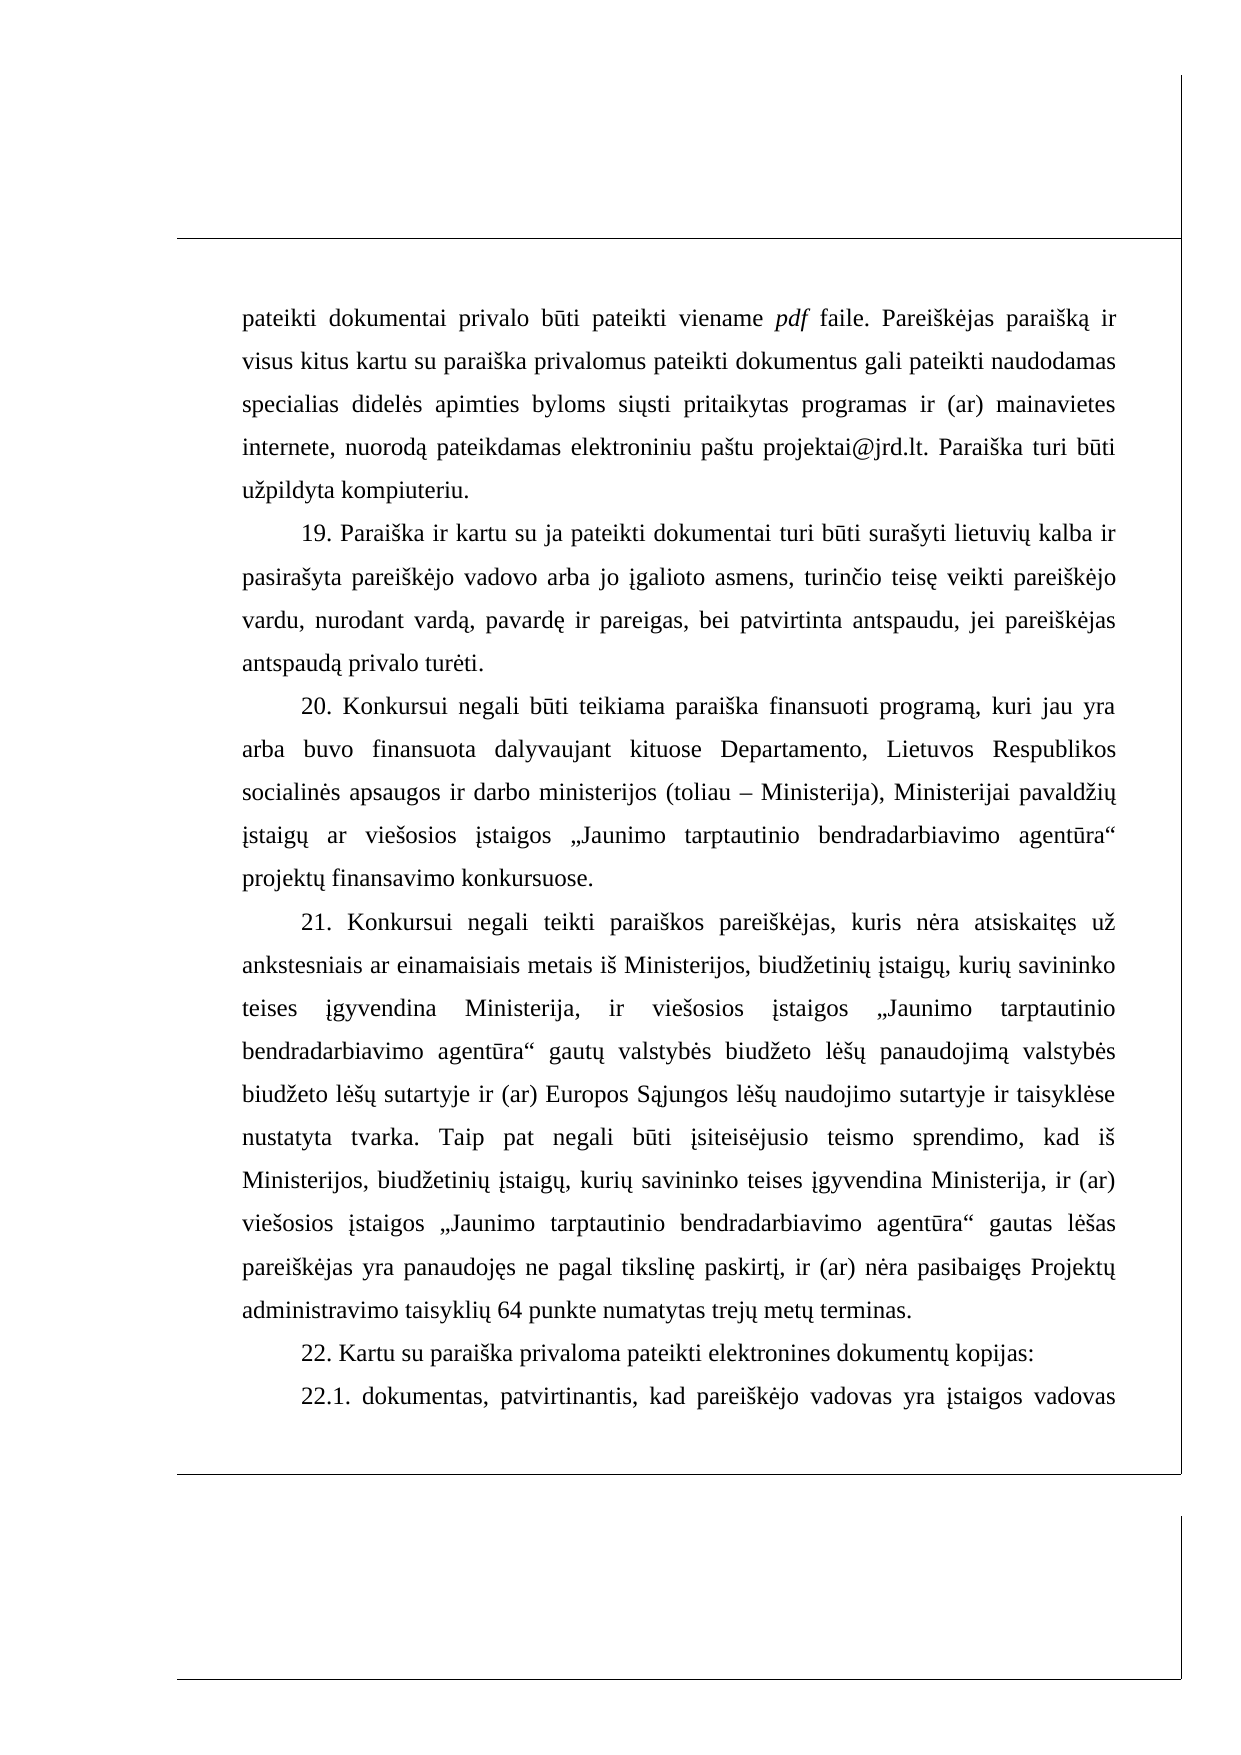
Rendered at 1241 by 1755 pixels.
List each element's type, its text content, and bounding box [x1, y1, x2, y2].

text 21. Konkursui negali teikti paraiškos pareiškėjas, kuris nėra atsiskaitęs už ankstesniais ar einamaisiais metais iš Ministerijos, biudžetinių įstaigų, kurių savininko teises įgyvendina Ministerija, ir viešosios įstaigos „Jaunimo tarptautinio bendradarbiavimo agentūra“ gautų valstybės biudžeto lėšų panaudojimą valstybės biudžeto lėšų sutartyje ir (ar) Europos Sąjungos lėšų naudojimo sutartyje ir taisyklėse nustatyta tvarka. Taip pat negali būti įsiteisėjusio teismo sprendimo, kad iš Ministerijos, biudžetinių įstaigų, kurių savininko teises įgyvendina Ministerija, ir (ar) viešosios įstaigos „Jaunimo tarptautinio bendradarbiavimo agentūra“ gautas lėšas pareiškėjas yra panaudojęs ne pagal tikslinę paskirtį, ir (ar) nėra pasibaigęs Projektų administravimo taisyklių 64 punkte numatytas trejų metų terminas. [177, 842, 1181, 1273]
text 22.1. dokumentas, patvirtinantis, kad pareiškėjo vadovas yra įstaigos vadovas (pvz., valstybės įmonės Registrų centro išduotas Juridinių asmenų registro išrašas); [177, 1316, 1181, 1474]
text 20. Konkursui negali būti teikiama paraiška finansuoti programą, kuri jau yra arba buvo finansuota dalyvaujant kituose Departamento, Lietuvos Respublikos socialinės apsaugos ir darbo ministerijos (toliau – Ministerija), Ministerijai pavaldžių įstaigų ar viešosios įstaigos „Jaunimo tarptautinio bendradarbiavimo agentūra“ projektų finansavimo konkursuose. [177, 626, 1181, 842]
text 22. Kartu su paraiška privaloma pateikti elektronines dokumentų kopijas: [177, 1273, 1181, 1316]
text 19. Paraiška ir kartu su ja pateikti dokumentai turi būti surašyti lietuvių kalba ir pasirašyta pareiškėjo vadovo arba jo įgalioto asmens, turinčio teisę veikti pareiškėjo vardu, nurodant vardą, pavardę ir pareigas, bei patvirtinta antspaudu, jei pareiškėjas antspaudą privalo turėti. [177, 454, 1181, 626]
text 18. Pareiškėjas vienu elektroniniu laišku užpildytą paraiškos formą (Nuostatų 1 priedas) ir kiekvienos savivaldybės veiklos planą (-us) (Nuostatų 2 priedas), sąmatą (-as) (Nuostatų 3 priedas) ir Nuostatų 22 punkte nurodytus dokumentus pateikia elektroniniu paštu projektai@jrd.lt. Paraiška ir visi kiti kartu su paraiška privalomi pateikti dokumentai privalo būti pateikti viename pdf faile. Pareiškėjas paraišką ir visus kitus kartu su paraiška privalomus pateikti dokumentus gali pateikti naudodamas specialias didelės apimties byloms siųsti pritaikytas programas ir (ar) mainavietes internete, nuorodą pateikdamas elektroniniu paštu projektai@jrd.lt. Paraiška turi būti užpildyta kompiuteriu. [177, 238, 1181, 454]
